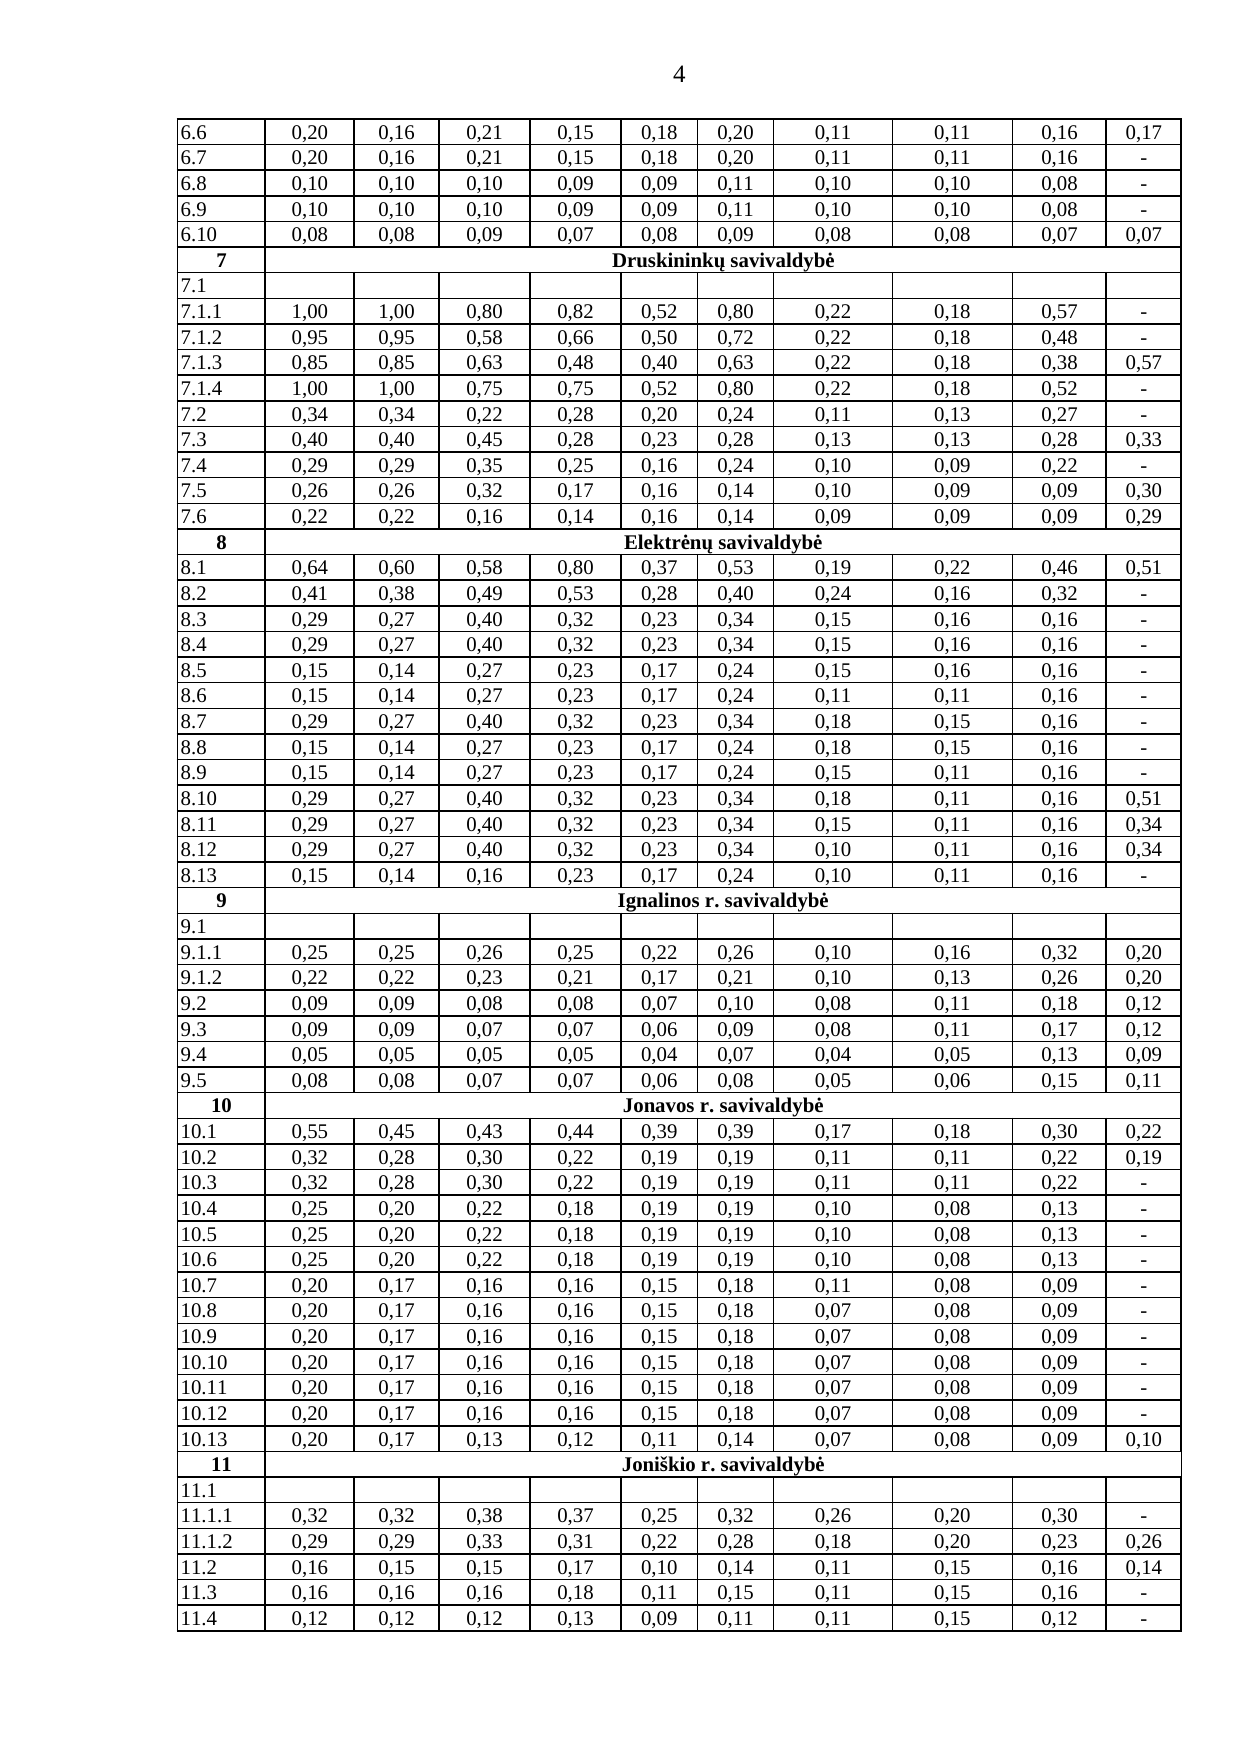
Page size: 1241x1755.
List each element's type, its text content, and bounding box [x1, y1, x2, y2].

table_cell 0,18 [531, 1247, 620, 1271]
table_cell - [1107, 145, 1180, 169]
table_cell [1107, 273, 1180, 297]
table_cell 0,13 [531, 1606, 620, 1630]
table_cell - [1107, 658, 1180, 682]
table_cell 0,27 [440, 760, 529, 784]
table_cell 0,13 [1013, 1042, 1105, 1066]
table_cell 0,10 [774, 1222, 892, 1246]
table_cell 0,07 [774, 1375, 892, 1399]
table_cell 0,19 [1107, 1145, 1180, 1169]
table_cell 0,22 [622, 1529, 697, 1553]
table_cell 0,10 [774, 863, 892, 887]
table_cell 0,11 [774, 145, 892, 169]
table_cell 11 [178, 1452, 264, 1476]
table_cell 0,58 [440, 325, 529, 349]
table_cell 0,05 [531, 1042, 620, 1066]
table_cell - [1107, 299, 1180, 323]
table_cell Jonavos r. savivaldybė [266, 1093, 1180, 1117]
table_cell 0,23 [531, 760, 620, 784]
table_cell 0,07 [1013, 222, 1105, 246]
table_cell 0,28 [698, 427, 773, 451]
table_cell 0,40 [440, 709, 529, 733]
table_cell 0,48 [1013, 325, 1105, 349]
table_cell 7.2 [178, 402, 264, 426]
table_cell 0,38 [440, 1503, 529, 1527]
table_cell 7.1.4 [178, 376, 264, 400]
table_cell 0,34 [698, 607, 773, 631]
table_cell 0,34 [698, 709, 773, 733]
table_cell 0,10 [774, 940, 892, 964]
table_cell 0,34 [266, 402, 353, 426]
table_cell 0,24 [698, 453, 773, 477]
table_cell 0,28 [1013, 427, 1105, 451]
table_cell 0,15 [266, 658, 353, 682]
table_cell 7.1.2 [178, 325, 264, 349]
table_cell 0,05 [355, 1042, 438, 1066]
table_cell 0,29 [266, 1529, 353, 1553]
table_cell 0,05 [774, 1068, 892, 1092]
table_cell 0,09 [698, 1017, 773, 1041]
table_cell 0,39 [622, 1119, 697, 1143]
table_cell 0,16 [622, 504, 697, 528]
table_cell [531, 273, 620, 297]
table_cell 0,07 [440, 1017, 529, 1041]
table_cell 0,57 [1107, 350, 1180, 374]
table_cell - [1107, 1401, 1180, 1425]
table_cell 0,17 [355, 1375, 438, 1399]
table_cell 0,11 [1107, 1068, 1180, 1092]
table_cell 0,28 [531, 402, 620, 426]
table_cell 0,38 [355, 581, 438, 605]
table_cell 0,40 [355, 427, 438, 451]
table_cell 0,11 [893, 145, 1012, 169]
table_cell 0,23 [531, 683, 620, 707]
table_cell 0,09 [355, 991, 438, 1015]
table_cell 0,09 [531, 197, 620, 221]
table_cell 0,23 [622, 709, 697, 733]
table_cell 0,64 [266, 555, 353, 579]
table_cell 0,08 [622, 222, 697, 246]
table_cell 0,15 [266, 863, 353, 887]
table_cell 10.6 [178, 1247, 264, 1271]
table_cell 0,11 [774, 683, 892, 707]
table_cell 0,41 [266, 581, 353, 605]
table_cell 0,28 [355, 1170, 438, 1194]
table_cell 0,16 [531, 1350, 620, 1374]
table_cell 0,43 [440, 1119, 529, 1143]
table_cell 0,18 [893, 325, 1012, 349]
table_cell 0,07 [774, 1324, 892, 1348]
table_cell 8.11 [178, 812, 264, 836]
table_cell 0,16 [893, 607, 1012, 631]
table_cell 0,28 [698, 1529, 773, 1553]
table_cell 0,10 [774, 171, 892, 195]
table_cell 9.2 [178, 991, 264, 1015]
table_cell 0,17 [355, 1401, 438, 1425]
table_cell 0,15 [622, 1298, 697, 1322]
table_cell 0,29 [355, 453, 438, 477]
table_cell 0,32 [531, 709, 620, 733]
table_cell 0,22 [893, 555, 1012, 579]
table_cell 0,23 [622, 837, 697, 861]
table_cell 0,20 [622, 402, 697, 426]
table_cell 0,11 [893, 120, 1012, 144]
table_cell 0,32 [266, 1170, 353, 1194]
table_cell 0,09 [1013, 1350, 1105, 1374]
table_cell 0,21 [440, 120, 529, 144]
table_cell 0,19 [622, 1145, 697, 1169]
table_cell 0,15 [622, 1273, 697, 1297]
table_cell 0,15 [774, 812, 892, 836]
table_cell 0,16 [1013, 607, 1105, 631]
table_cell 11.1 [178, 1478, 264, 1502]
table_cell 8.9 [178, 760, 264, 784]
table_cell 9.1.1 [178, 940, 264, 964]
table_cell 0,10 [622, 1555, 697, 1579]
table_cell 0,29 [1107, 504, 1180, 528]
table_cell 0,75 [440, 376, 529, 400]
table_cell 0,15 [1013, 1068, 1105, 1092]
table_cell 0,85 [355, 350, 438, 374]
table_cell 0,11 [893, 683, 1012, 707]
table_cell 0,08 [893, 1324, 1012, 1348]
table_cell 0,06 [622, 1017, 697, 1041]
table_cell 0,11 [893, 1170, 1012, 1194]
table_cell 0,51 [1107, 786, 1180, 810]
table_cell 0,40 [440, 812, 529, 836]
table_cell 0,11 [774, 1273, 892, 1297]
table_cell 0,29 [266, 453, 353, 477]
table_cell 0,15 [266, 760, 353, 784]
table_cell 0,19 [698, 1196, 773, 1220]
table_cell 0,15 [893, 1555, 1012, 1579]
table_cell 9.1 [178, 914, 264, 938]
table_cell [1107, 1478, 1180, 1502]
table_cell 10.13 [178, 1427, 264, 1451]
table_cell 0,22 [1013, 1170, 1105, 1194]
table_cell 0,09 [531, 171, 620, 195]
table_cell 0,09 [266, 1017, 353, 1041]
table_cell 0,14 [698, 1555, 773, 1579]
table_cell 0,20 [266, 1427, 353, 1451]
table_cell 0,10 [355, 171, 438, 195]
table_cell 0,40 [440, 607, 529, 631]
table_cell [355, 1478, 438, 1502]
table_cell [266, 273, 353, 297]
table_cell 0,09 [622, 171, 697, 195]
table_cell 10.10 [178, 1350, 264, 1374]
table_cell 0,18 [774, 1529, 892, 1553]
table_cell 0,09 [893, 478, 1012, 502]
table_cell 0,10 [266, 171, 353, 195]
table_cell 0,35 [440, 453, 529, 477]
table_cell 0,14 [1107, 1555, 1180, 1579]
table_cell 0,09 [1013, 1273, 1105, 1297]
table_cell - [1107, 1324, 1180, 1348]
table_cell - [1107, 1350, 1180, 1374]
table_cell 0,27 [355, 709, 438, 733]
table_cell 9.1.2 [178, 965, 264, 989]
table_cell 0,16 [440, 1580, 529, 1604]
table_cell 0,27 [355, 812, 438, 836]
table_cell 0,28 [355, 1145, 438, 1169]
table_cell 0,38 [1013, 350, 1105, 374]
table_cell 0,09 [440, 222, 529, 246]
table_cell 0,09 [1013, 1375, 1105, 1399]
table_cell 11.1.1 [178, 1503, 264, 1527]
table_cell - [1107, 760, 1180, 784]
table_cell 0,16 [266, 1555, 353, 1579]
table_cell 9.5 [178, 1068, 264, 1092]
table_cell 0,15 [440, 1555, 529, 1579]
table_cell 0,18 [893, 299, 1012, 323]
table_cell 0,16 [440, 1375, 529, 1399]
table_cell 0,26 [1107, 1529, 1180, 1553]
table_cell 0,19 [622, 1170, 697, 1194]
table_cell 0,07 [531, 1017, 620, 1041]
table_cell 0,14 [355, 863, 438, 887]
table_cell 0,09 [893, 504, 1012, 528]
table_cell 0,17 [622, 683, 697, 707]
table_cell 0,24 [698, 760, 773, 784]
table_cell 0,18 [531, 1196, 620, 1220]
table_cell 0,11 [893, 837, 1012, 861]
table_cell 0,26 [698, 940, 773, 964]
table_cell 0,18 [774, 709, 892, 733]
table_cell 0,18 [774, 786, 892, 810]
table_cell 0,14 [698, 504, 773, 528]
table_cell 0,16 [622, 478, 697, 502]
table_cell 0,26 [1013, 965, 1105, 989]
table_cell 0,07 [774, 1401, 892, 1425]
table_cell 0,32 [440, 478, 529, 502]
table_cell [440, 273, 529, 297]
table_cell 0,10 [893, 171, 1012, 195]
table_cell 0,15 [893, 735, 1012, 759]
table_cell 0,37 [622, 555, 697, 579]
table_cell 0,10 [774, 453, 892, 477]
table_cell 0,23 [531, 658, 620, 682]
table_cell 8.10 [178, 786, 264, 810]
table_cell 0,29 [355, 1529, 438, 1553]
table_cell [774, 1478, 892, 1502]
table_cell [440, 914, 529, 938]
table_cell 0,10 [893, 197, 1012, 221]
table_cell 0,11 [893, 991, 1012, 1015]
table_cell 0,12 [1013, 1606, 1105, 1630]
table_cell 0,04 [622, 1042, 697, 1066]
table_cell [531, 1478, 620, 1502]
table_cell 0,20 [266, 1350, 353, 1374]
table_cell 0,17 [355, 1298, 438, 1322]
table_cell 0,34 [355, 402, 438, 426]
table_cell 6.9 [178, 197, 264, 221]
table_cell 0,85 [266, 350, 353, 374]
table_cell 0,22 [774, 299, 892, 323]
table_cell 0,15 [893, 709, 1012, 733]
table_cell 0,20 [266, 1401, 353, 1425]
table_cell 0,66 [531, 325, 620, 349]
table_cell 0,30 [1107, 478, 1180, 502]
table_cell 0,15 [266, 735, 353, 759]
table_cell - [1107, 1503, 1180, 1527]
table_cell 0,34 [1107, 837, 1180, 861]
table_cell 0,10 [355, 197, 438, 221]
table_cell 0,18 [893, 350, 1012, 374]
table_cell 0,08 [893, 1298, 1012, 1322]
table_cell 0,15 [893, 1580, 1012, 1604]
table_cell 0,15 [531, 120, 620, 144]
table_cell 0,29 [266, 837, 353, 861]
table_cell 0,11 [893, 786, 1012, 810]
table_cell 0,24 [698, 735, 773, 759]
table_cell 0,15 [698, 1580, 773, 1604]
table_cell 0,07 [774, 1427, 892, 1451]
table_cell 0,13 [1013, 1222, 1105, 1246]
table_cell 0,57 [1013, 299, 1105, 323]
table_cell 0,09 [1013, 504, 1105, 528]
table_cell 0,32 [531, 837, 620, 861]
table_cell 7.5 [178, 478, 264, 502]
table_cell 0,09 [622, 197, 697, 221]
table_cell 0,18 [622, 145, 697, 169]
table_cell 0,08 [893, 1273, 1012, 1297]
table_cell 0,95 [355, 325, 438, 349]
table_cell 0,53 [531, 581, 620, 605]
table_cell 0,08 [893, 1401, 1012, 1425]
table_cell 0,17 [531, 478, 620, 502]
table_cell 0,40 [698, 581, 773, 605]
table_cell 8.4 [178, 632, 264, 656]
table_cell 0,21 [698, 965, 773, 989]
table_cell 0,80 [440, 299, 529, 323]
table_cell - [1107, 1222, 1180, 1246]
table_cell 0,13 [1013, 1196, 1105, 1220]
table_cell 0,16 [1013, 735, 1105, 759]
table_cell 0,15 [622, 1350, 697, 1374]
table_cell 0,16 [1013, 1555, 1105, 1579]
table_cell 0,16 [266, 1580, 353, 1604]
table_cell 0,14 [355, 735, 438, 759]
table_cell 0,23 [531, 735, 620, 759]
table_cell 0,30 [440, 1145, 529, 1169]
table_cell 10.3 [178, 1170, 264, 1194]
table_cell 9.4 [178, 1042, 264, 1066]
table_cell 0,29 [266, 786, 353, 810]
table_cell 0,08 [1013, 171, 1105, 195]
table_cell 8.13 [178, 863, 264, 887]
table_cell 0,18 [531, 1580, 620, 1604]
table_cell 0,07 [622, 991, 697, 1015]
table_cell 0,12 [531, 1427, 620, 1451]
table_cell 0,09 [355, 1017, 438, 1041]
table_cell 0,23 [1013, 1529, 1105, 1553]
table_cell 0,09 [1013, 1324, 1105, 1348]
table_cell 0,14 [355, 683, 438, 707]
table_cell - [1107, 1196, 1180, 1220]
table_cell 0,16 [440, 1350, 529, 1374]
table_cell 0,22 [355, 504, 438, 528]
table_cell 0,32 [531, 812, 620, 836]
table_cell 0,22 [440, 1247, 529, 1271]
table_cell 0,12 [1107, 991, 1180, 1015]
table_cell 0,14 [355, 760, 438, 784]
table_cell - [1107, 581, 1180, 605]
table_cell 0,16 [1013, 683, 1105, 707]
table_cell 0,11 [698, 171, 773, 195]
table_cell 0,29 [266, 709, 353, 733]
table_cell [531, 914, 620, 938]
table_cell 0,25 [266, 1247, 353, 1271]
table_cell 0,14 [698, 1427, 773, 1451]
table_cell 0,11 [774, 402, 892, 426]
table_cell 0,19 [698, 1170, 773, 1194]
table_cell 0,08 [774, 991, 892, 1015]
table_cell 0,09 [698, 222, 773, 246]
table_cell 9.3 [178, 1017, 264, 1041]
table_cell Joniškio r. savivaldybė [266, 1452, 1181, 1476]
table_cell 7 [178, 248, 264, 272]
table_cell 0,10 [266, 197, 353, 221]
table_cell 0,23 [622, 786, 697, 810]
table_cell 0,08 [266, 1068, 353, 1092]
table_cell 0,16 [531, 1324, 620, 1348]
table_cell [698, 273, 773, 297]
table_cell 0,15 [622, 1401, 697, 1425]
table_cell 0,26 [774, 1503, 892, 1527]
table_cell 0,10 [774, 965, 892, 989]
table_cell 0,75 [531, 376, 620, 400]
table_cell 0,63 [698, 350, 773, 374]
table_cell 0,16 [1013, 1580, 1105, 1604]
table_cell 0,15 [622, 1375, 697, 1399]
table_cell 0,15 [774, 760, 892, 784]
table_cell 0,06 [622, 1068, 697, 1092]
table_cell - [1107, 1170, 1180, 1194]
table_cell 0,17 [622, 658, 697, 682]
table_cell 0,07 [440, 1068, 529, 1092]
table_cell 0,18 [698, 1375, 773, 1399]
table_cell 0,17 [355, 1324, 438, 1348]
table_cell 0,05 [266, 1042, 353, 1066]
table_cell 0,19 [622, 1222, 697, 1246]
table_cell 0,22 [440, 1196, 529, 1220]
table_cell 0,27 [440, 683, 529, 707]
table_cell [893, 1478, 1012, 1502]
table_cell 0,08 [1013, 197, 1105, 221]
table_cell 0,22 [774, 325, 892, 349]
table_cell 0,26 [355, 478, 438, 502]
table_cell 0,31 [531, 1529, 620, 1553]
table_cell 0,27 [355, 786, 438, 810]
table_cell 0,11 [774, 1555, 892, 1579]
table_cell 0,25 [266, 1196, 353, 1220]
table_cell 0,15 [774, 607, 892, 631]
table_cell 0,53 [698, 555, 773, 579]
table_cell 10.9 [178, 1324, 264, 1348]
table_cell 0,22 [266, 504, 353, 528]
table_cell 0,25 [622, 1503, 697, 1527]
table_cell 0,16 [440, 504, 529, 528]
table_cell 0,24 [774, 581, 892, 605]
table_cell 0,32 [531, 607, 620, 631]
table_cell 0,08 [893, 1375, 1012, 1399]
table_cell 0,09 [1013, 1427, 1105, 1451]
table_cell 0,27 [1013, 402, 1105, 426]
table_cell - [1107, 197, 1180, 221]
table_cell 0,26 [440, 940, 529, 964]
table_cell 0,16 [531, 1401, 620, 1425]
table_cell 0,16 [1013, 837, 1105, 861]
table_cell Elektrėnų savivaldybė [266, 530, 1180, 554]
table_cell 1,00 [355, 376, 438, 400]
table_cell 0,11 [893, 760, 1012, 784]
table_cell 0,16 [893, 632, 1012, 656]
table_cell 0,29 [266, 607, 353, 631]
table_cell 10.4 [178, 1196, 264, 1220]
table_cell 0,34 [698, 632, 773, 656]
table_cell 1,00 [266, 376, 353, 400]
table_cell 0,11 [893, 863, 1012, 887]
table_cell 0,13 [893, 402, 1012, 426]
table_cell 0,09 [622, 1606, 697, 1630]
table_cell 0,11 [698, 1606, 773, 1630]
table_cell 0,22 [1013, 1145, 1105, 1169]
table_cell 0,24 [698, 402, 773, 426]
table_cell 0,17 [622, 760, 697, 784]
table_cell 0,08 [355, 1068, 438, 1092]
table_cell 0,08 [531, 991, 620, 1015]
table_cell 0,40 [266, 427, 353, 451]
table_cell 0,15 [355, 1555, 438, 1579]
table_cell 0,33 [1107, 427, 1180, 451]
table_cell 0,11 [774, 1145, 892, 1169]
table_cell 0,18 [531, 1222, 620, 1246]
table_cell 0,07 [774, 1298, 892, 1322]
table_cell 0,22 [774, 376, 892, 400]
table_cell 1,00 [266, 299, 353, 323]
table_cell 0,17 [774, 1119, 892, 1143]
table_cell 0,18 [698, 1350, 773, 1374]
table_cell 0,10 [1107, 1427, 1180, 1451]
table_cell 0,27 [355, 607, 438, 631]
table_cell 0,10 [774, 1247, 892, 1271]
table_cell 0,16 [440, 1324, 529, 1348]
table_cell 0,52 [622, 299, 697, 323]
table_cell 0,21 [531, 965, 620, 989]
table_cell 0,10 [698, 991, 773, 1015]
table_cell 0,19 [622, 1247, 697, 1271]
table_cell 0,18 [774, 735, 892, 759]
table_cell 8.6 [178, 683, 264, 707]
table_cell 0,11 [622, 1427, 697, 1451]
table_cell 0,12 [355, 1606, 438, 1630]
table_cell 0,09 [1013, 1298, 1105, 1322]
table_cell 0,32 [698, 1503, 773, 1527]
table_cell 0,16 [355, 1580, 438, 1604]
table_cell - [1107, 735, 1180, 759]
table_cell 0,09 [893, 453, 1012, 477]
table_cell 0,23 [622, 427, 697, 451]
table_cell 0,40 [440, 786, 529, 810]
table_cell 0,16 [355, 145, 438, 169]
table_cell 0,08 [893, 222, 1012, 246]
table_cell 0,07 [698, 1042, 773, 1066]
table_cell [622, 1478, 697, 1502]
table_cell 8.5 [178, 658, 264, 682]
table_cell 0,34 [698, 812, 773, 836]
table_cell 0,30 [1013, 1503, 1105, 1527]
table_cell 0,58 [440, 555, 529, 579]
table_cell 0,16 [355, 120, 438, 144]
table_cell 0,16 [1013, 709, 1105, 733]
table_cell 0,09 [1013, 1401, 1105, 1425]
table_cell 0,11 [893, 812, 1012, 836]
table_cell 0,16 [440, 1273, 529, 1297]
table_cell 0,20 [266, 1375, 353, 1399]
table_cell 0,16 [1013, 145, 1105, 169]
table_cell 0,19 [698, 1247, 773, 1271]
table_cell 7.1.3 [178, 350, 264, 374]
table_cell 8 [178, 530, 264, 554]
table_cell 0,27 [355, 632, 438, 656]
table_cell 10.8 [178, 1298, 264, 1322]
table_cell 0,32 [1013, 581, 1105, 605]
table_cell 8.7 [178, 709, 264, 733]
table_cell 0,32 [266, 1145, 353, 1169]
table_cell 0,30 [440, 1170, 529, 1194]
table_cell 0,16 [1013, 632, 1105, 656]
table_cell 0,22 [774, 350, 892, 374]
table_cell [440, 1478, 529, 1502]
table_cell 0,19 [774, 555, 892, 579]
table_cell 0,37 [531, 1503, 620, 1527]
table_cell 0,20 [698, 145, 773, 169]
table_cell 7.4 [178, 453, 264, 477]
table_cell 0,08 [266, 222, 353, 246]
table_cell 0,22 [440, 402, 529, 426]
table_cell 0,15 [893, 1606, 1012, 1630]
table_cell 0,29 [266, 812, 353, 836]
table_cell 0,16 [1013, 786, 1105, 810]
table_cell 0,16 [1013, 760, 1105, 784]
table_cell 0,32 [531, 786, 620, 810]
table_cell - [1107, 607, 1180, 631]
table_cell 0,16 [622, 453, 697, 477]
table_cell 0,08 [355, 222, 438, 246]
table_cell 0,27 [355, 837, 438, 861]
table_cell 6.6 [178, 120, 264, 144]
table_cell 0,13 [893, 427, 1012, 451]
table_cell - [1107, 863, 1180, 887]
table_cell 0,22 [622, 940, 697, 964]
table_cell 0,26 [266, 478, 353, 502]
table_cell 11.2 [178, 1555, 264, 1579]
table_cell 0,16 [893, 581, 1012, 605]
table_cell 0,12 [1107, 1017, 1180, 1041]
table_cell 0,44 [531, 1119, 620, 1143]
table_cell 0,18 [698, 1298, 773, 1322]
table_cell [1013, 914, 1105, 938]
table_cell 0,09 [1107, 1042, 1180, 1066]
table_cell 10 [178, 1093, 264, 1117]
table_cell 0,23 [440, 965, 529, 989]
table_cell 0,18 [1013, 991, 1105, 1015]
table_cell 0,07 [1107, 222, 1180, 246]
table_cell 0,08 [774, 222, 892, 246]
table_cell 0,15 [774, 632, 892, 656]
table_cell 0,25 [531, 940, 620, 964]
table_cell 0,39 [698, 1119, 773, 1143]
table_cell 10.5 [178, 1222, 264, 1246]
table_cell 0,20 [893, 1503, 1012, 1527]
table_cell 0,34 [698, 786, 773, 810]
table_cell 0,20 [698, 120, 773, 144]
table_cell 0,20 [266, 1273, 353, 1297]
table_cell 0,40 [440, 837, 529, 861]
table_cell 0,08 [698, 1068, 773, 1092]
table_cell - [1107, 632, 1180, 656]
table_cell 0,13 [1013, 1247, 1105, 1271]
table_cell 0,20 [266, 120, 353, 144]
table_cell 0,22 [531, 1170, 620, 1194]
table_cell 0,17 [531, 1555, 620, 1579]
table_cell 0,17 [1013, 1017, 1105, 1041]
table_cell [1013, 1478, 1105, 1502]
table_cell 0,05 [893, 1042, 1012, 1066]
table_cell 0,52 [1013, 376, 1105, 400]
table_cell 0,09 [774, 504, 892, 528]
table_cell 0,13 [440, 1427, 529, 1451]
table_cell 0,40 [440, 632, 529, 656]
table_cell 0,45 [440, 427, 529, 451]
table_cell - [1107, 1298, 1180, 1322]
table_cell 0,23 [622, 632, 697, 656]
table_cell 0,18 [698, 1401, 773, 1425]
table_cell 7.1.1 [178, 299, 264, 323]
table_cell 0,07 [531, 222, 620, 246]
table_cell [622, 914, 697, 938]
table_cell 0,17 [1107, 120, 1180, 144]
table_cell 0,11 [774, 1580, 892, 1604]
table_cell 0,23 [622, 607, 697, 631]
table_cell 0,12 [440, 1606, 529, 1630]
table_cell 0,11 [622, 1580, 697, 1604]
table_cell 0,14 [531, 504, 620, 528]
table_cell [1107, 914, 1180, 938]
table_cell 0,18 [698, 1273, 773, 1297]
table_cell [622, 273, 697, 297]
table_cell - [1107, 1375, 1180, 1399]
table_cell 0,09 [1013, 478, 1105, 502]
table_cell 0,10 [774, 1196, 892, 1220]
table_cell 6.7 [178, 145, 264, 169]
table_cell 0,16 [1013, 658, 1105, 682]
table_cell 6.8 [178, 171, 264, 195]
table_cell 0,10 [774, 478, 892, 502]
table_cell 0,18 [893, 1119, 1012, 1143]
table_cell 0,27 [440, 735, 529, 759]
table_cell 0,18 [698, 1324, 773, 1348]
table_cell 0,16 [531, 1298, 620, 1322]
table_cell Druskininkų savivaldybė [266, 248, 1180, 272]
table_cell 11.3 [178, 1580, 264, 1604]
table_cell 0,17 [355, 1350, 438, 1374]
table_cell 0,20 [355, 1247, 438, 1271]
table_cell 0,17 [355, 1273, 438, 1297]
table_cell [355, 273, 438, 297]
table_cell 0,80 [531, 555, 620, 579]
table_cell - [1107, 1580, 1180, 1604]
table_cell 0,48 [531, 350, 620, 374]
table_cell - [1107, 1247, 1180, 1271]
table_cell 7.6 [178, 504, 264, 528]
table_cell 0,52 [622, 376, 697, 400]
table_cell 8.12 [178, 837, 264, 861]
table_cell 0,55 [266, 1119, 353, 1143]
table_cell 0,50 [622, 325, 697, 349]
table_cell 0,22 [266, 965, 353, 989]
table_cell 10.12 [178, 1401, 264, 1425]
table_cell 0,20 [266, 1324, 353, 1348]
table_cell 0,24 [698, 658, 773, 682]
table_cell 0,04 [774, 1042, 892, 1066]
table_cell [893, 273, 1012, 297]
table_cell 0,15 [622, 1324, 697, 1348]
table_cell 0,22 [440, 1222, 529, 1246]
table_cell 0,20 [1107, 965, 1180, 989]
table_cell 0,49 [440, 581, 529, 605]
table_cell 0,16 [531, 1273, 620, 1297]
table_cell 0,16 [440, 1298, 529, 1322]
table_cell 0,40 [622, 350, 697, 374]
table_cell 10.11 [178, 1375, 264, 1399]
table_cell [266, 1478, 353, 1502]
table_cell 0,16 [440, 1401, 529, 1425]
table_cell 0,14 [698, 478, 773, 502]
table_cell 0,16 [1013, 863, 1105, 887]
table_cell 0,24 [698, 863, 773, 887]
table_cell [266, 914, 353, 938]
table_cell 0,20 [266, 1298, 353, 1322]
table_cell 0,17 [622, 735, 697, 759]
table_cell 8.1 [178, 555, 264, 579]
table_cell [698, 914, 773, 938]
table_cell [774, 914, 892, 938]
table_cell - [1107, 453, 1180, 477]
table_cell 0,12 [266, 1606, 353, 1630]
table_cell 8.2 [178, 581, 264, 605]
table_cell 0,32 [1013, 940, 1105, 964]
table_cell 0,45 [355, 1119, 438, 1143]
table_cell 0,27 [440, 658, 529, 682]
table_cell 0,20 [893, 1529, 1012, 1553]
table_cell 0,08 [893, 1222, 1012, 1246]
table_cell 0,13 [774, 427, 892, 451]
table_cell 0,51 [1107, 555, 1180, 579]
table_cell 10.7 [178, 1273, 264, 1297]
table_cell 0,25 [266, 940, 353, 964]
table_cell 0,25 [266, 1222, 353, 1246]
table_cell [1013, 273, 1105, 297]
table_cell 0,06 [893, 1068, 1012, 1092]
table_cell 0,11 [893, 1145, 1012, 1169]
table_cell 0,10 [774, 197, 892, 221]
table_cell - [1107, 402, 1180, 426]
table_cell 0,07 [774, 1350, 892, 1374]
table_cell 0,23 [531, 863, 620, 887]
table_cell 0,08 [893, 1247, 1012, 1271]
table_cell 0,22 [355, 965, 438, 989]
table_cell 0,16 [1013, 120, 1105, 144]
table_cell 0,29 [266, 632, 353, 656]
table_cell 0,60 [355, 555, 438, 579]
table_cell 7.1 [178, 273, 264, 297]
table_cell 0,20 [1107, 940, 1180, 964]
table_cell 0,33 [440, 1529, 529, 1553]
table_cell - [1107, 325, 1180, 349]
table_cell 0,05 [440, 1042, 529, 1066]
table_cell - [1107, 709, 1180, 733]
table_cell 0,32 [355, 1503, 438, 1527]
table_cell 0,30 [1013, 1119, 1105, 1143]
table_cell [355, 914, 438, 938]
table_cell 0,19 [698, 1145, 773, 1169]
table_cell 0,15 [774, 658, 892, 682]
table_cell 0,11 [893, 1017, 1012, 1041]
table_cell Ignalinos r. savivaldybė [266, 888, 1180, 912]
table_cell 0,32 [531, 632, 620, 656]
table_cell 0,09 [266, 991, 353, 1015]
table_cell 0,17 [622, 965, 697, 989]
table_cell 0,19 [622, 1196, 697, 1220]
table_cell 0,10 [774, 837, 892, 861]
table_cell 1,00 [355, 299, 438, 323]
table_cell 8.8 [178, 735, 264, 759]
table_cell 11.4 [178, 1606, 264, 1630]
table_cell - [1107, 683, 1180, 707]
table_cell 0,11 [774, 1606, 892, 1630]
table_cell 0,11 [774, 120, 892, 144]
table_cell 0,13 [893, 965, 1012, 989]
table_cell 0,34 [698, 837, 773, 861]
table_cell 0,80 [698, 299, 773, 323]
table_cell 0,46 [1013, 555, 1105, 579]
table_cell 6.10 [178, 222, 264, 246]
table_cell 0,10 [440, 171, 529, 195]
table_cell 0,22 [1013, 453, 1105, 477]
table_cell 0,20 [355, 1222, 438, 1246]
table_cell 0,08 [893, 1427, 1012, 1451]
table_cell 11.1.2 [178, 1529, 264, 1553]
table_cell 0,17 [622, 863, 697, 887]
table_cell 0,21 [440, 145, 529, 169]
table_cell - [1107, 1273, 1180, 1297]
table_cell 10.1 [178, 1119, 264, 1143]
table_cell 0,63 [440, 350, 529, 374]
table_cell 0,25 [355, 940, 438, 964]
table_cell 0,22 [531, 1145, 620, 1169]
table_cell 9 [178, 888, 264, 912]
table_cell 0,07 [531, 1068, 620, 1092]
table_cell 0,95 [266, 325, 353, 349]
table_cell 0,80 [698, 376, 773, 400]
table_cell 0,20 [355, 1196, 438, 1220]
table_cell 0,32 [266, 1503, 353, 1527]
table_cell [893, 914, 1012, 938]
table_cell 0,08 [774, 1017, 892, 1041]
table_cell 0,22 [1107, 1119, 1180, 1143]
table_cell - [1107, 376, 1180, 400]
table_cell 0,18 [622, 120, 697, 144]
table_cell 0,72 [698, 325, 773, 349]
table_cell 0,17 [355, 1427, 438, 1451]
table_cell 7.3 [178, 427, 264, 451]
table_cell 0,15 [266, 683, 353, 707]
table_cell 0,18 [893, 376, 1012, 400]
table_cell 0,16 [893, 940, 1012, 964]
table_cell 0,11 [698, 197, 773, 221]
table_cell [698, 1478, 773, 1502]
table_cell [774, 273, 892, 297]
table_cell 0,82 [531, 299, 620, 323]
table_cell 0,19 [698, 1222, 773, 1246]
table_cell 0,14 [355, 658, 438, 682]
table_cell 0,08 [893, 1196, 1012, 1220]
table_cell 0,20 [266, 145, 353, 169]
table_cell 8.3 [178, 607, 264, 631]
table_cell 0,23 [622, 812, 697, 836]
table_cell 0,25 [531, 453, 620, 477]
table_cell 0,08 [893, 1350, 1012, 1374]
table_cell - [1107, 1606, 1180, 1630]
table_cell 0,34 [1107, 812, 1180, 836]
table_cell 0,11 [774, 1170, 892, 1194]
table_cell 0,24 [698, 683, 773, 707]
table_cell 10.2 [178, 1145, 264, 1169]
table_cell 0,10 [440, 197, 529, 221]
table_cell 0,16 [531, 1375, 620, 1399]
table_cell 0,28 [531, 427, 620, 451]
table_cell 0,16 [1013, 812, 1105, 836]
table_cell - [1107, 171, 1180, 195]
table_cell 0,28 [622, 581, 697, 605]
table_cell 0,16 [893, 658, 1012, 682]
table_cell 0,08 [440, 991, 529, 1015]
table_cell 0,16 [440, 863, 529, 887]
table_cell 0,15 [531, 145, 620, 169]
